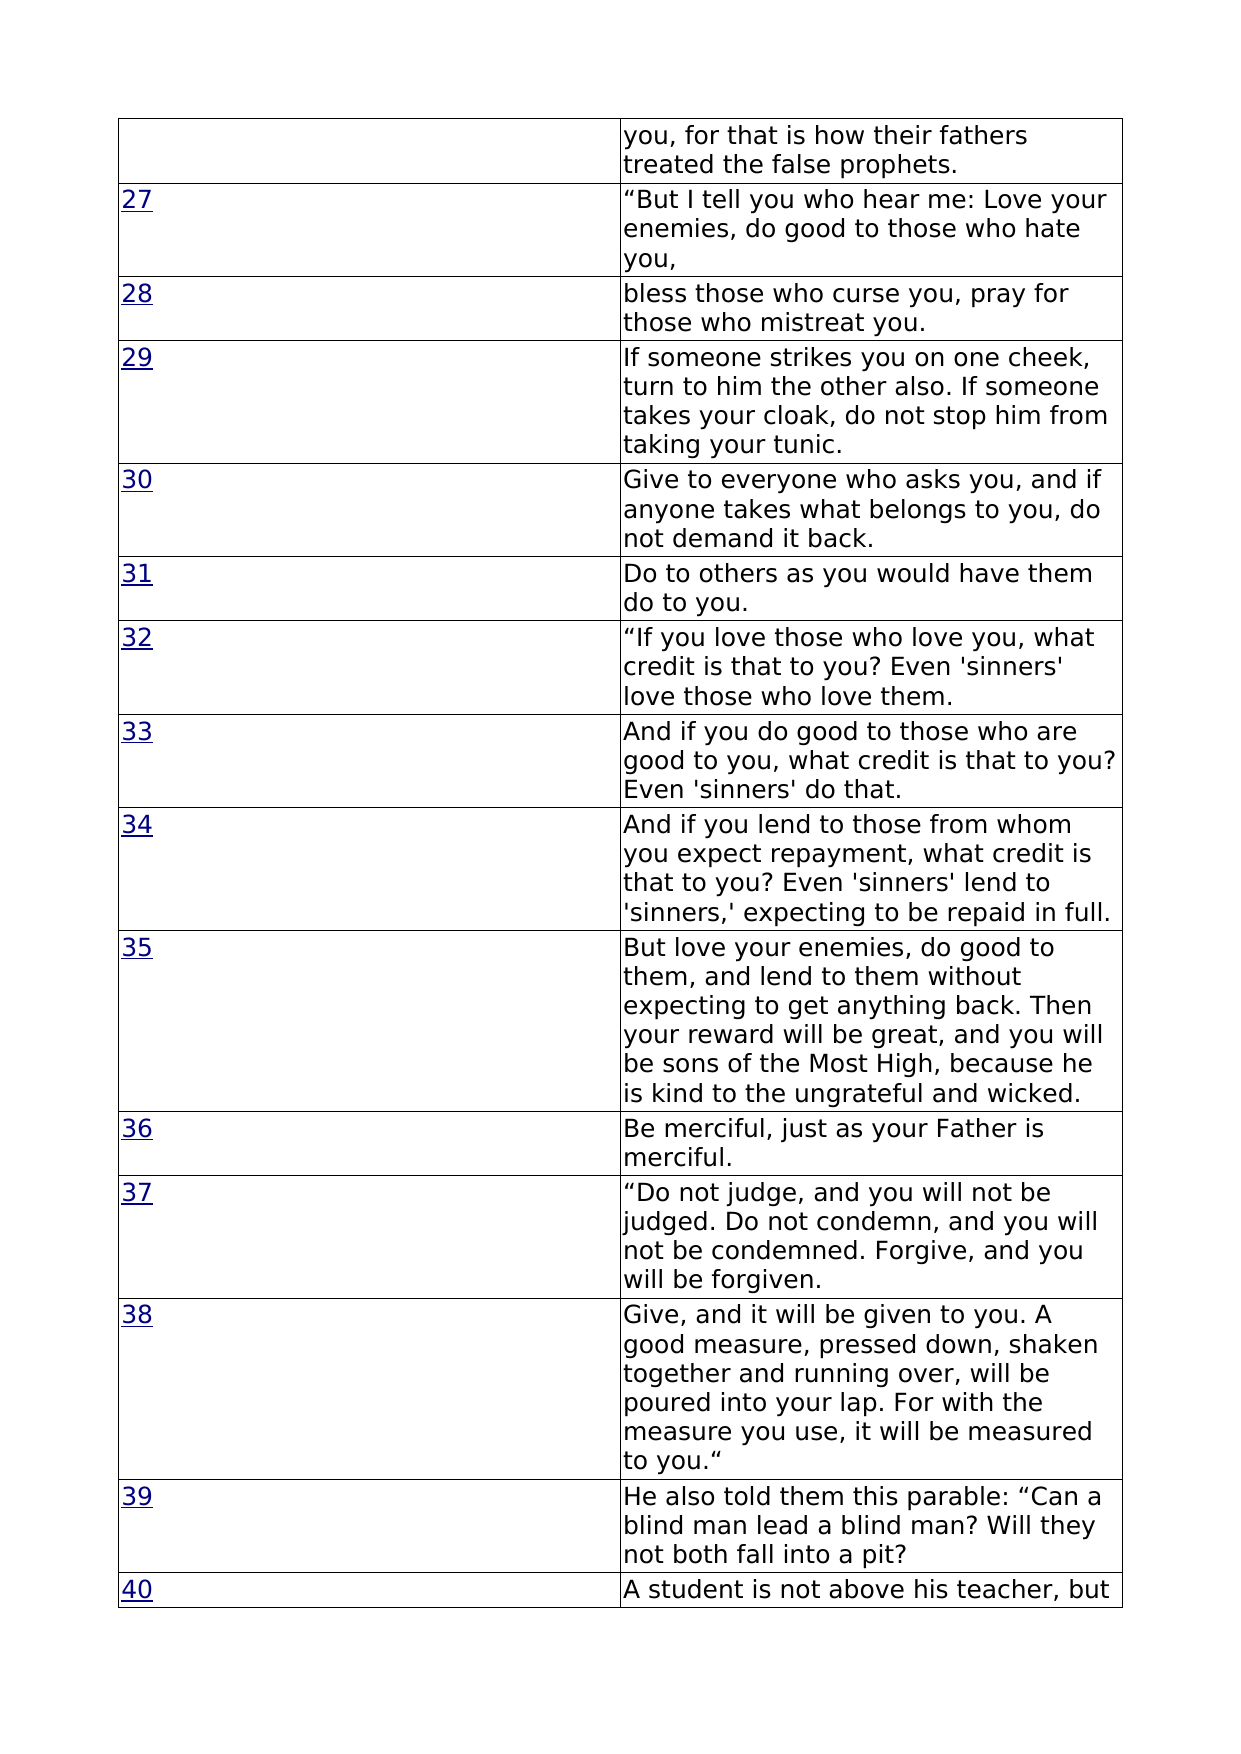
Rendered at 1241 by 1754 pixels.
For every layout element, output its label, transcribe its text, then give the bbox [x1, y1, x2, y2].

table_cell 38 [119, 1299, 620, 1479]
table_cell “But I tell you who hear me: Love your enemies, do good to those who hate you, [621, 184, 1122, 276]
table_cell bless those who curse you, pray for those who mistreat you. [621, 277, 1122, 340]
table_cell you, for that is how their fathers treated the false prophets. [621, 119, 1122, 182]
table_cell Be merciful, just as your Father is merciful. [621, 1112, 1122, 1175]
table_cell 39 [119, 1480, 620, 1572]
table_cell And if you lend to those from whom you expect repayment, what credit is that to you? Even 'sinners' lend to 'sinners,' expecting to be repaid in full. [621, 808, 1122, 930]
table_cell But love your enemies, do good to them, and lend to them without expecting to get anything back. Then your reward will be great, and you will be sons of the Most High, because he is kind to the ungrateful and wicked. [621, 931, 1122, 1111]
table_cell [119, 119, 620, 182]
table_cell Do to others as you would have them do to you. [621, 557, 1122, 620]
table_cell 28 [119, 277, 620, 340]
table_cell And if you do good to those who are good to you, what credit is that to you? Even 'sinners' do that. [621, 715, 1122, 807]
table_cell Give, and it will be given to you. A good measure, pressed down, shaken together and running over, will be poured into your lap. For with the measure you use, it will be measured to you.“ [621, 1299, 1122, 1479]
table_cell If someone strikes you on one cheek, turn to him the other also. If someone takes your cloak, do not stop him from taking your tunic. [621, 341, 1122, 463]
table_cell 31 [119, 557, 620, 620]
table_cell 29 [119, 341, 620, 463]
table_cell 33 [119, 715, 620, 807]
table_cell 35 [119, 931, 620, 1111]
table_cell 30 [119, 464, 620, 556]
table_cell 34 [119, 808, 620, 930]
table_cell Give to everyone who asks you, and if anyone takes what belongs to you, do not demand it back. [621, 464, 1122, 556]
table_cell “If you love those who love you, what credit is that to you? Even 'sinners' love those who love them. [621, 621, 1122, 714]
table_cell 27 [119, 184, 620, 276]
table_cell A student is not above his teacher, but [621, 1573, 1122, 1607]
table_cell 37 [119, 1176, 620, 1298]
table_cell 40 [119, 1573, 620, 1607]
table_cell “Do not judge, and you will not be judged. Do not condemn, and you will not be condemned. Forgive, and you will be forgiven. [621, 1176, 1122, 1298]
table_cell 36 [119, 1112, 620, 1175]
table_cell 32 [119, 621, 620, 714]
table_cell He also told them this parable: “Can a blind man lead a blind man? Will they not both fall into a pit? [621, 1480, 1122, 1572]
